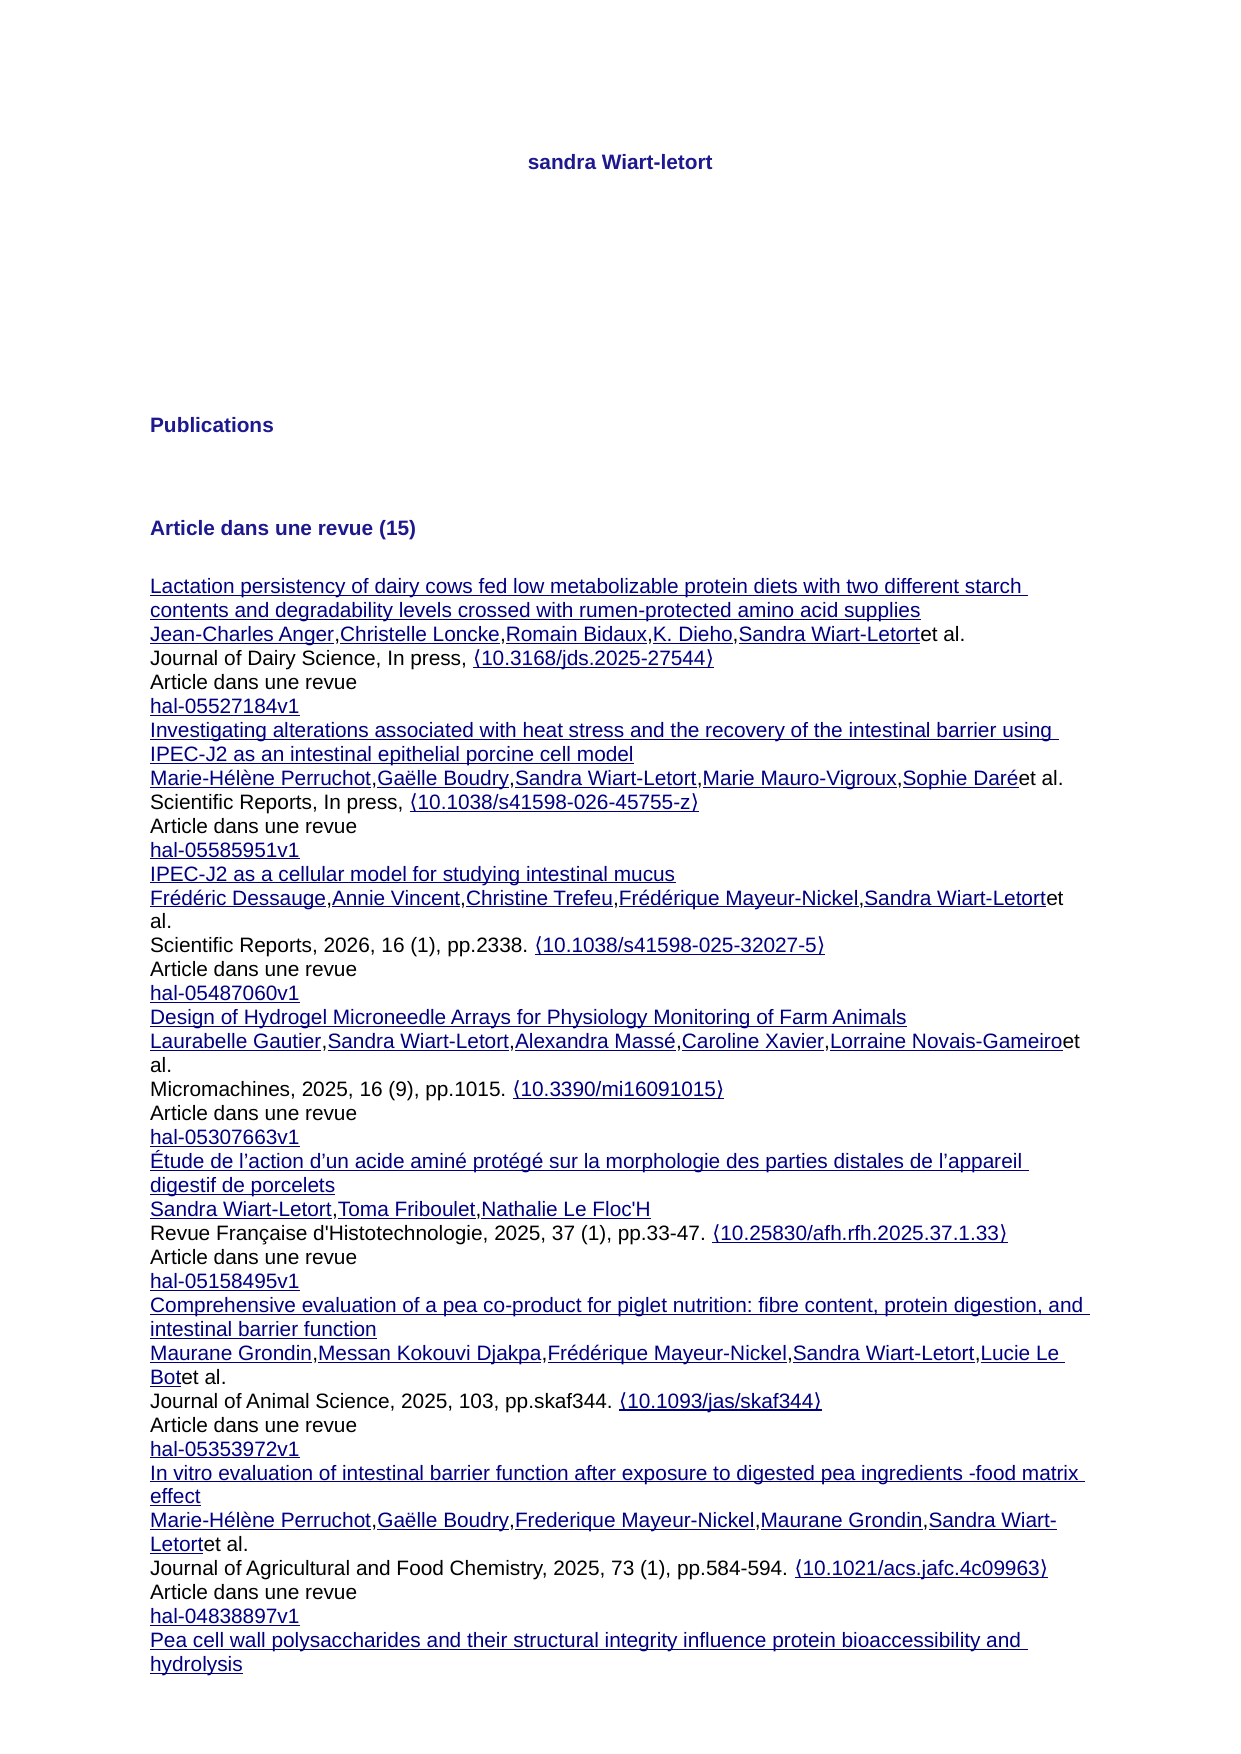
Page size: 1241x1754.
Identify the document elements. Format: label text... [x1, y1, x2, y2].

table_header Lactation persistency of dairy cows fed low metabolizable protein diets with two different starch contents and degradability levels crossed with rumen-protected amino acid supplies Jean-Charles Anger,Christelle Loncke,Romain Bidaux,K. Dieho,Sandra Wiart-Letortet al. Journal of Dairy Science, In press, ⟨10.3168/jds.2025-27544⟩ Article dans une revue hal-05527184v1 [150, 574, 1090, 718]
table_cell Comprehensive evaluation of a pea co-product for piglet nutrition: fibre content, protein digestion, and [150, 1293, 1090, 1314]
table_cell Étude de l’action d’un acide aminé protégé sur la morphologie des parties distales de l’appareil digestif de porcelets Sandra Wiart-Letort,Toma Friboulet,Nathalie Le Floc'H Revue Française d'Histotechnologie, 2025, 37 (1), pp.33-47. ⟨10.25830/afh.rfh.2025.37.1.33⟩ Article dans une revue hal-05158495v1 [150, 1149, 1090, 1293]
table_cell Pea cell wall polysaccharides and their structural integrity influence protein bioaccessibility and hydrolysis [150, 1628, 1090, 1676]
table_cell Investigating alterations associated with heat stress and the recovery of the intestinal barrier using IPEC-J2 as an intestinal epithelial porcine cell model Marie-Hélène Perruchot,Gaëlle Boudry,Sandra Wiart-Letort,Marie Mauro-Vigroux,Sophie Daréet al. Scientific Reports, In press, ⟨10.1038/s41598-026-45755-z⟩ Article dans une revue hal-05585951v1 [150, 718, 1090, 861]
subtitle Article dans une revue (15) [150, 516, 1090, 539]
table_cell In vitro evaluation of intestinal barrier function after exposure to digested pea ingredients -food matrix effect Marie-Hélène Perruchot,Gaëlle Boudry,Frederique Mayeur-Nickel,Maurane Grondin,Sandra Wiart-Letortet al. Journal of Agricultural and Food Chemistry, 2025, 73 (1), pp.584-594. ⟨10.1021/acs.jafc.4c09963⟩ Article dans une revue hal-04838897v1 [150, 1460, 1090, 1628]
subtitle Publications [150, 412, 1090, 436]
table_cell Design of Hydrogel Microneedle Arrays for Physiology Monitoring of Farm Animals Laurabelle Gautier,Sandra Wiart-Letort,Alexandra Massé,Caroline Xavier,Lorraine Novais-Gameiroet al. Micromachines, 2025, 16 (9), pp.1015. ⟨10.3390/mi16091015⟩ Article dans une revue hal-05307663v1 [150, 1005, 1090, 1149]
table_cell intestinal barrier function Maurane Grondin,Messan Kokouvi Djakpa,Frédérique Mayeur-Nickel,Sandra Wiart-Letort,Lucie Le Botet al. Journal of Animal Science, 2025, 103, pp.skaf344. ⟨10.1093/jas/skaf344⟩ Article dans une revue hal-05353972v1 [150, 1315, 1090, 1460]
table_cell IPEC-J2 as a cellular model for studying intestinal mucus Frédéric Dessauge,Annie Vincent,Christine Trefeu,Frédérique Mayeur-Nickel,Sandra Wiart-Letortet al. Scientific Reports, 2026, 16 (1), pp.2338. ⟨10.1038/s41598-025-32027-5⟩ Article dans une revue hal-05487060v1 [150, 861, 1090, 1005]
subtitle sandra Wiart-letort [150, 150, 1090, 174]
